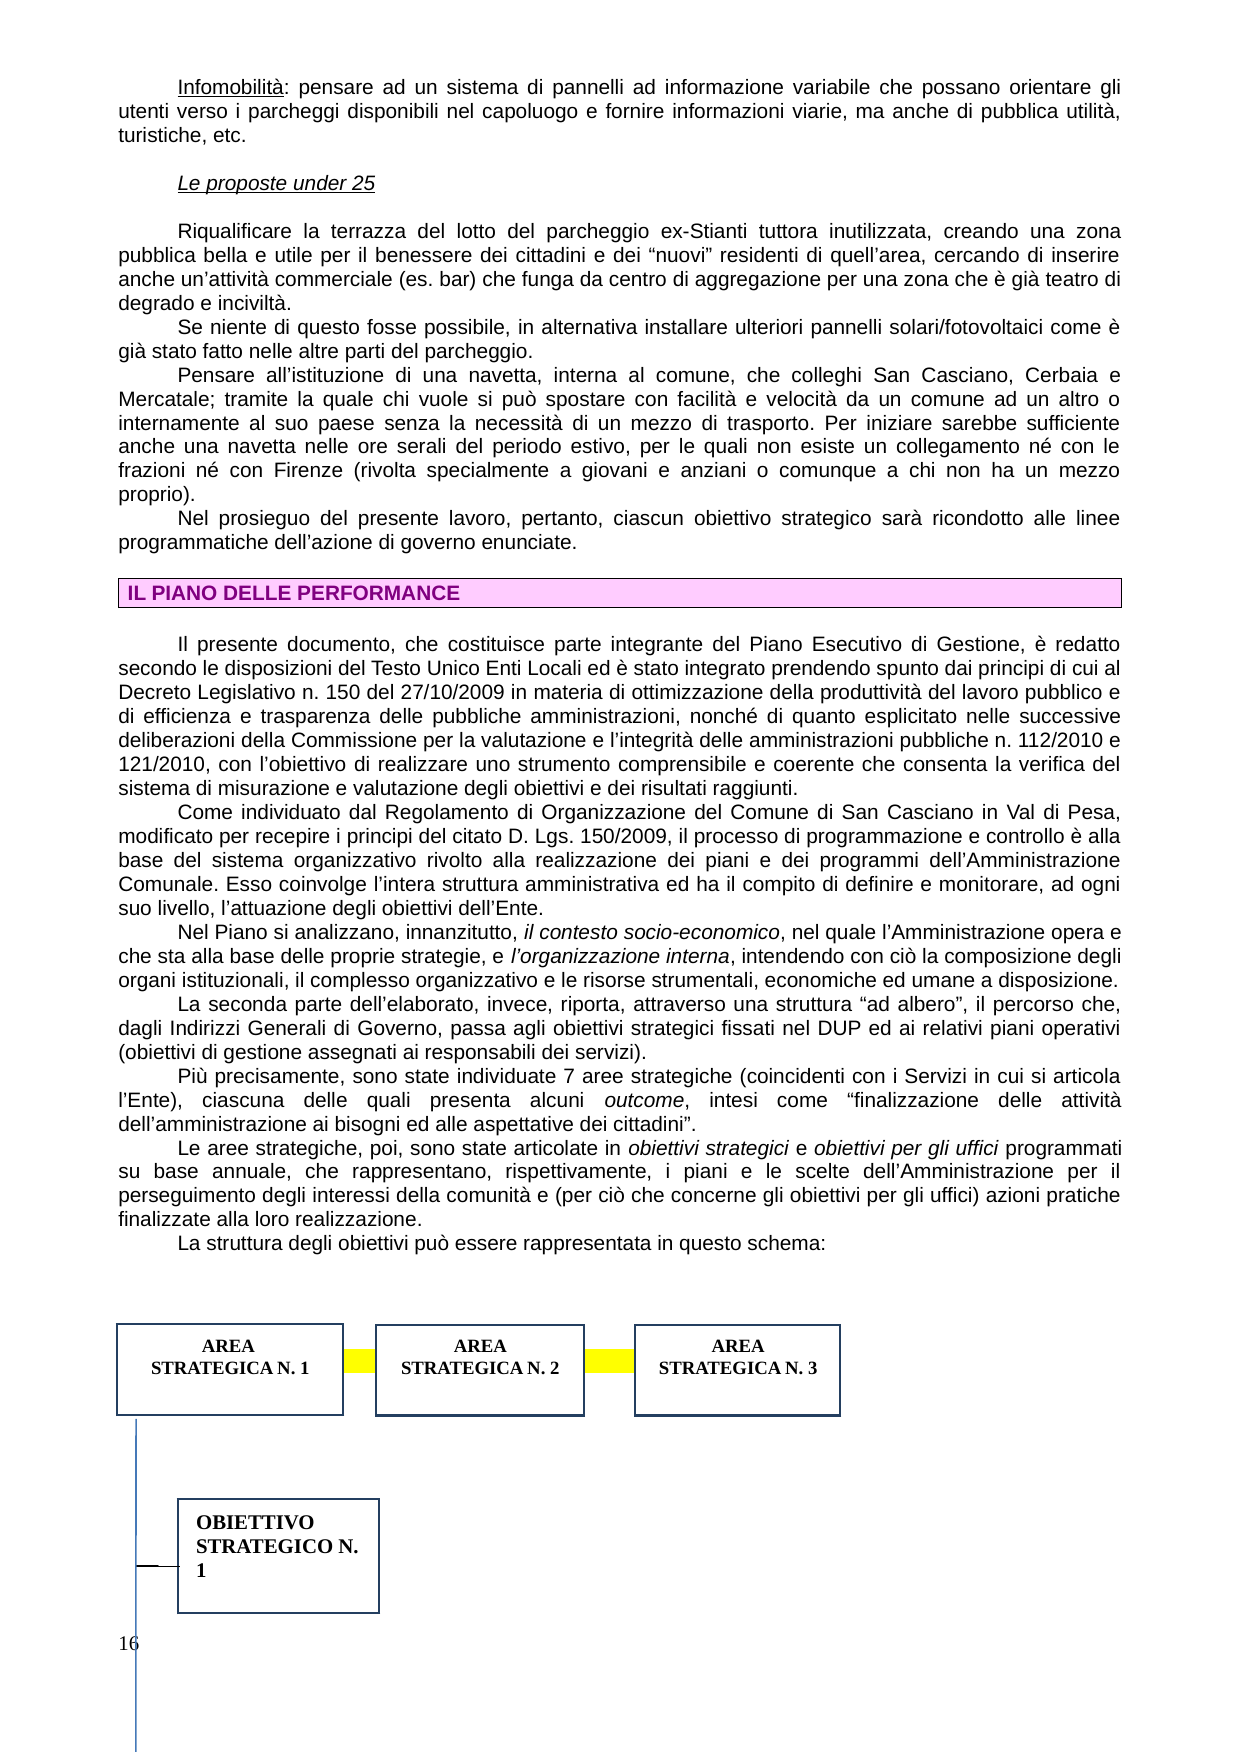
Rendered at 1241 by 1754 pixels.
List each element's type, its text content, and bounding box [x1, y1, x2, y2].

text OBIETTIVO [196, 1510, 361, 1534]
text Se niente di questo fosse possibile, in alternativa installare ulteriori pannelli solari/fotovoltaici come è già stato fatto nelle altre parti del parcheggio. [118, 314, 1122, 362]
text Pensare all’istituzione di una navetta, interna al comune, che colleghi San Casciano, Cerbaia e Mercatale; tramite la quale chi vuole si può spostare con facilità e velocità da un comune ad un altro o internamente al suo paese senza la necessità di un mezzo di trasporto. Per iniziare sarebbe sufficiente anche una navetta nelle ore serali del periodo estivo, per le quali non esiste un collegamento né con le frazioni né con Firenze (rivolta specialmente a giovani e anziani o comunque a chi non ha un mezzo proprio). [118, 362, 1122, 506]
text Nel Piano si analizzano, innanzitutto, il contesto socio-economico, nel quale l’Amministrazione opera e che sta alla base delle proprie strategie, e l’organizzazione interna, intendendo con ciò la composizione degli organi istituzionali, il complesso organizzativo e le risorse strumentali, economiche ed umane a disposizione. [118, 920, 1122, 992]
text AREA STRATEGICA N. 3 [653, 1335, 822, 1378]
text AREA [135, 1335, 325, 1357]
text Riqualificare la terrazza del lotto del parcheggio ex-Stianti tuttora inutilizzata, creando una zona pubblica bella e utile per il benessere dei cittadini e dei “nuovi” residenti di quell’area, cercando di inserire anche un’attività commerciale (es. bar) che funga da centro di aggregazione per una zona che è già teatro di degrado e inciviltà. [118, 219, 1122, 314]
text Il presente documento, che costituisce parte integrante del Piano Esecutivo di Gestione, è redatto secondo le disposizioni del Testo Unico Enti Locali ed è stato integrato prendendo spunto dai principi di cui al Decreto Legislativo n. 150 del 27/10/2009 in materia di ottimizzazione della produttività del lavoro pubblico e di efficienza e trasparenza delle pubbliche amministrazioni, nonché di quanto esplicitato nelle successive deliberazioni della Commissione per la valutazione e l’integrità delle amministrazioni pubbliche n. 112/2010 e 121/2010, con l’obiettivo di realizzare uno strumento comprensibile e coerente che consenta la verifica del sistema di misurazione e valutazione degli obiettivi e dei risultati raggiunti. [118, 632, 1122, 800]
text STRATEGICA N. 1 [135, 1357, 325, 1378]
text AREA STRATEGICA N. 2 [394, 1335, 566, 1378]
text La seconda parte dell’elaborato, invece, riporta, attraverso una struttura “ad albero”, il percorso che, dagli Indirizzi Generali di Governo, passa agli obiettivi strategici fissati nel DUP ed ai relativi piani operativi (obiettivi di gestione assegnati ai responsabili dei servizi). [118, 992, 1122, 1063]
text La struttura degli obiettivi può essere rappresentata in questo schema: [118, 1231, 1122, 1255]
text Più precisamente, sono state individuate 7 aree strategiche (coincidenti con i Servizi in cui si articola l’Ente), ciascuna delle quali presenta alcuni outcome, intesi come “finalizzazione delle attività dell’amministrazione ai bisogni ed alle aspettative dei cittadini”. [118, 1063, 1122, 1135]
text Nel prosieguo del presente lavoro, pertanto, ciascun obiettivo strategico sarà ricondotto alle linee programmatiche dell’azione di governo enunciate. [118, 506, 1122, 554]
text Infomobilità: pensare ad un sistema di pannelli ad informazione variabile che possano orientare gli utenti verso i parcheggi disponibili nel capoluogo e fornire informazioni viarie, ma anche di pubblica utilità, turistiche, etc. [118, 75, 1122, 147]
text Come individuato dal Regolamento di Organizzazione del Comune di San Casciano in Val di Pesa, modificato per recepire i principi del citato D. Lgs. 150/2009, il processo di programmazione e controllo è alla base del sistema organizzativo rivolto alla realizzazione dei piani e dei programmi dell’Amministrazione Comunale. Esso coinvolge l’intera struttura amministrativa ed ha il compito di definire e monitorare, ad ogni suo livello, l’attuazione degli obiettivi dell’Ente. [118, 800, 1122, 920]
text Le aree strategiche, poi, sono state articolate in obiettivi strategici e obiettivi per gli uffici programmati su base annuale, che rappresentano, rispettivamente, i piani e le scelte dell’Amministrazione per il perseguimento degli interessi della comunità e (per ciò che concerne gli obiettivi per gli uffici) azioni pratiche finalizzate alla loro realizzazione. [118, 1135, 1122, 1231]
text STRATEGICO N. 1 [196, 1534, 361, 1582]
text Le proposte under 25 [118, 171, 1122, 195]
text IL PIANO DELLE PERFORMANCE [119, 579, 1121, 607]
